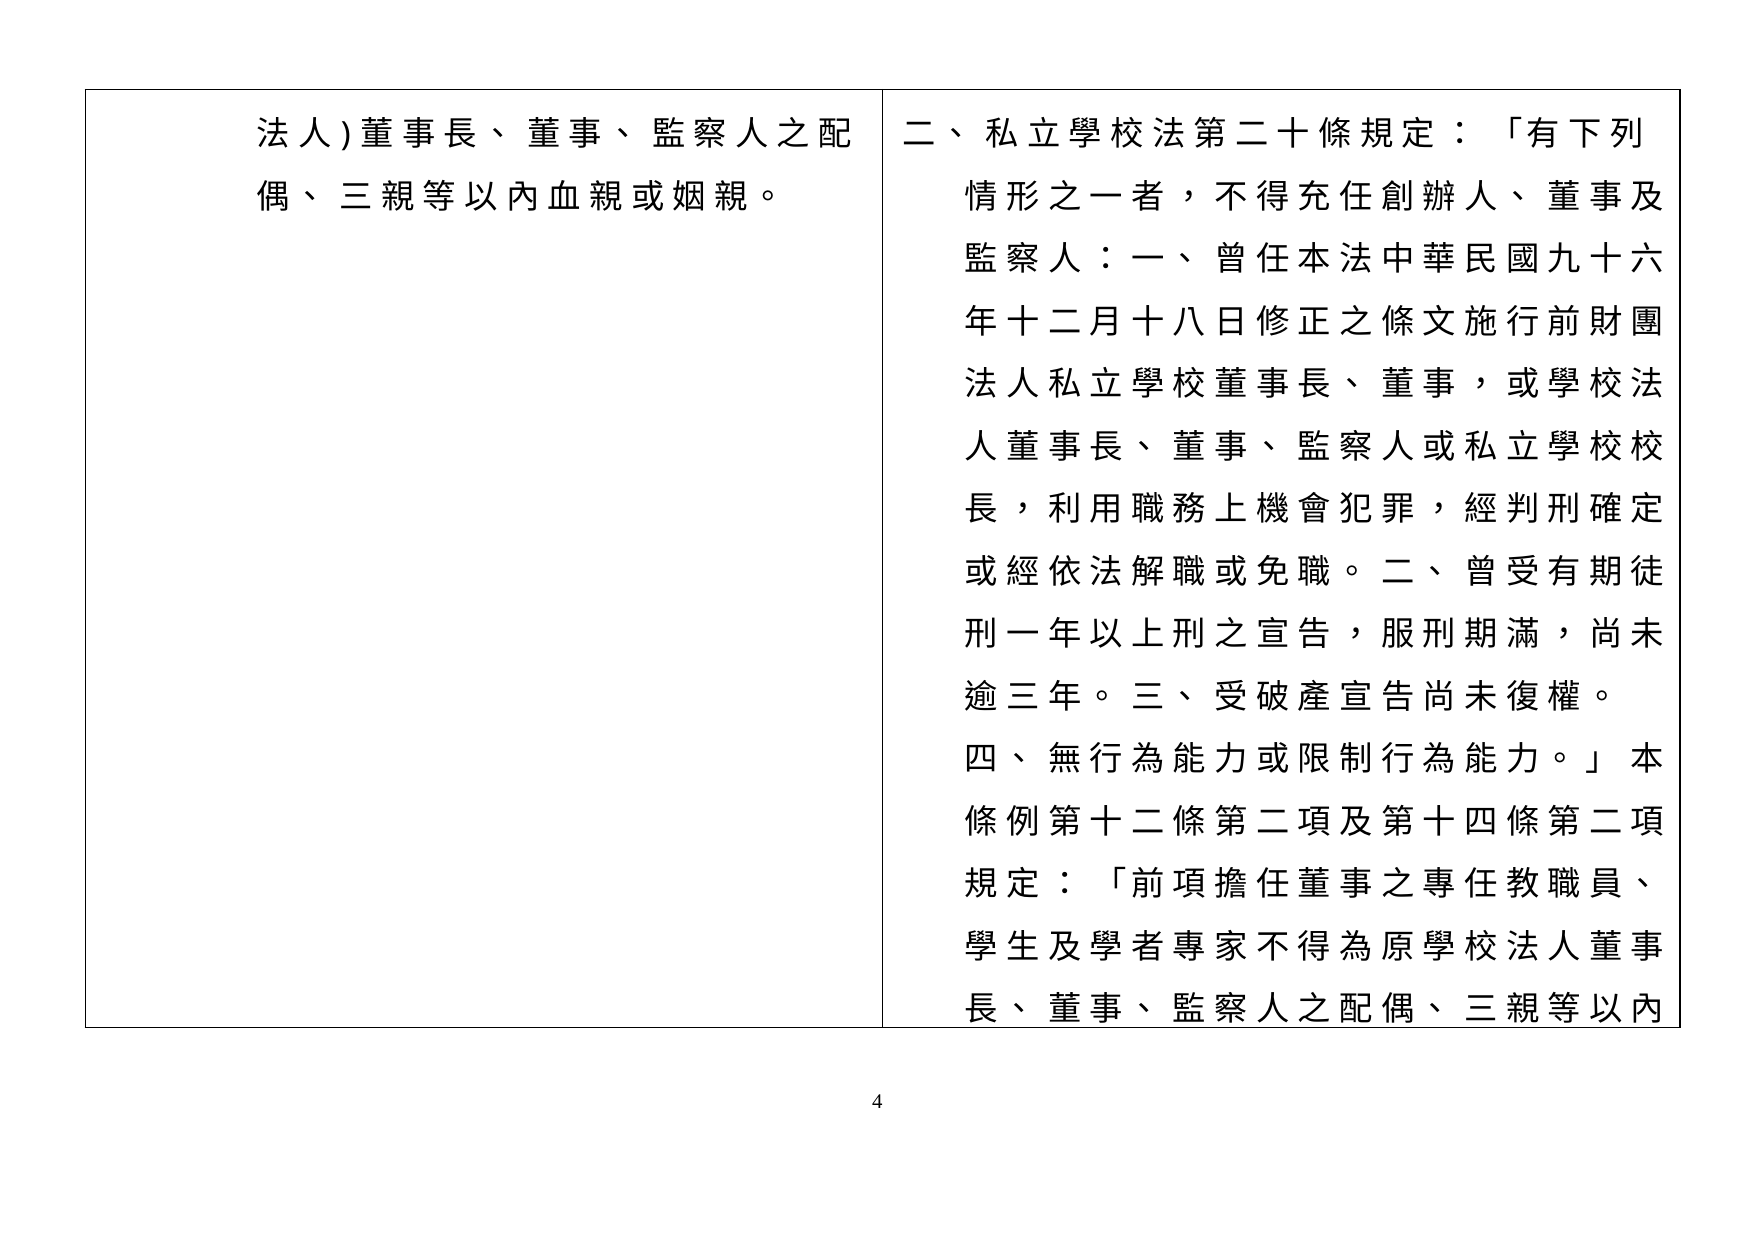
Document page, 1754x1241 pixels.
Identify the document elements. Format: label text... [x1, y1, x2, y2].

table_cell 二、私立學校法第二十條規定：「有下列情形之一者，不得充任創辦人、董事及監察人：一、曾任本法中華民國九十六年十二月十八日修正之條文施行前財團法人私立學校董事長、董事，或學校法人董事長、董事、監察人或私立學校校長，利用職務上機會犯罪，經判刑確定或經依法解職或免職。二、曾受有期徒刑一年以上刑之宣告，服刑期滿，尚未逾三年。三、受破產宣告尚未復權。四、無行為能力或限制行為能力。」本條例第十二條第二項及第十四條第二項規定：「前項擔任董事之專任教職員、學生及學者專家不得為原學校法人董事長、董事、監察人之配偶、三親等以內 [883, 90, 1679, 1027]
table_cell 法人)董事長、董事、監察人之配偶、三親等以內血親或姻親。 [86, 90, 882, 1027]
